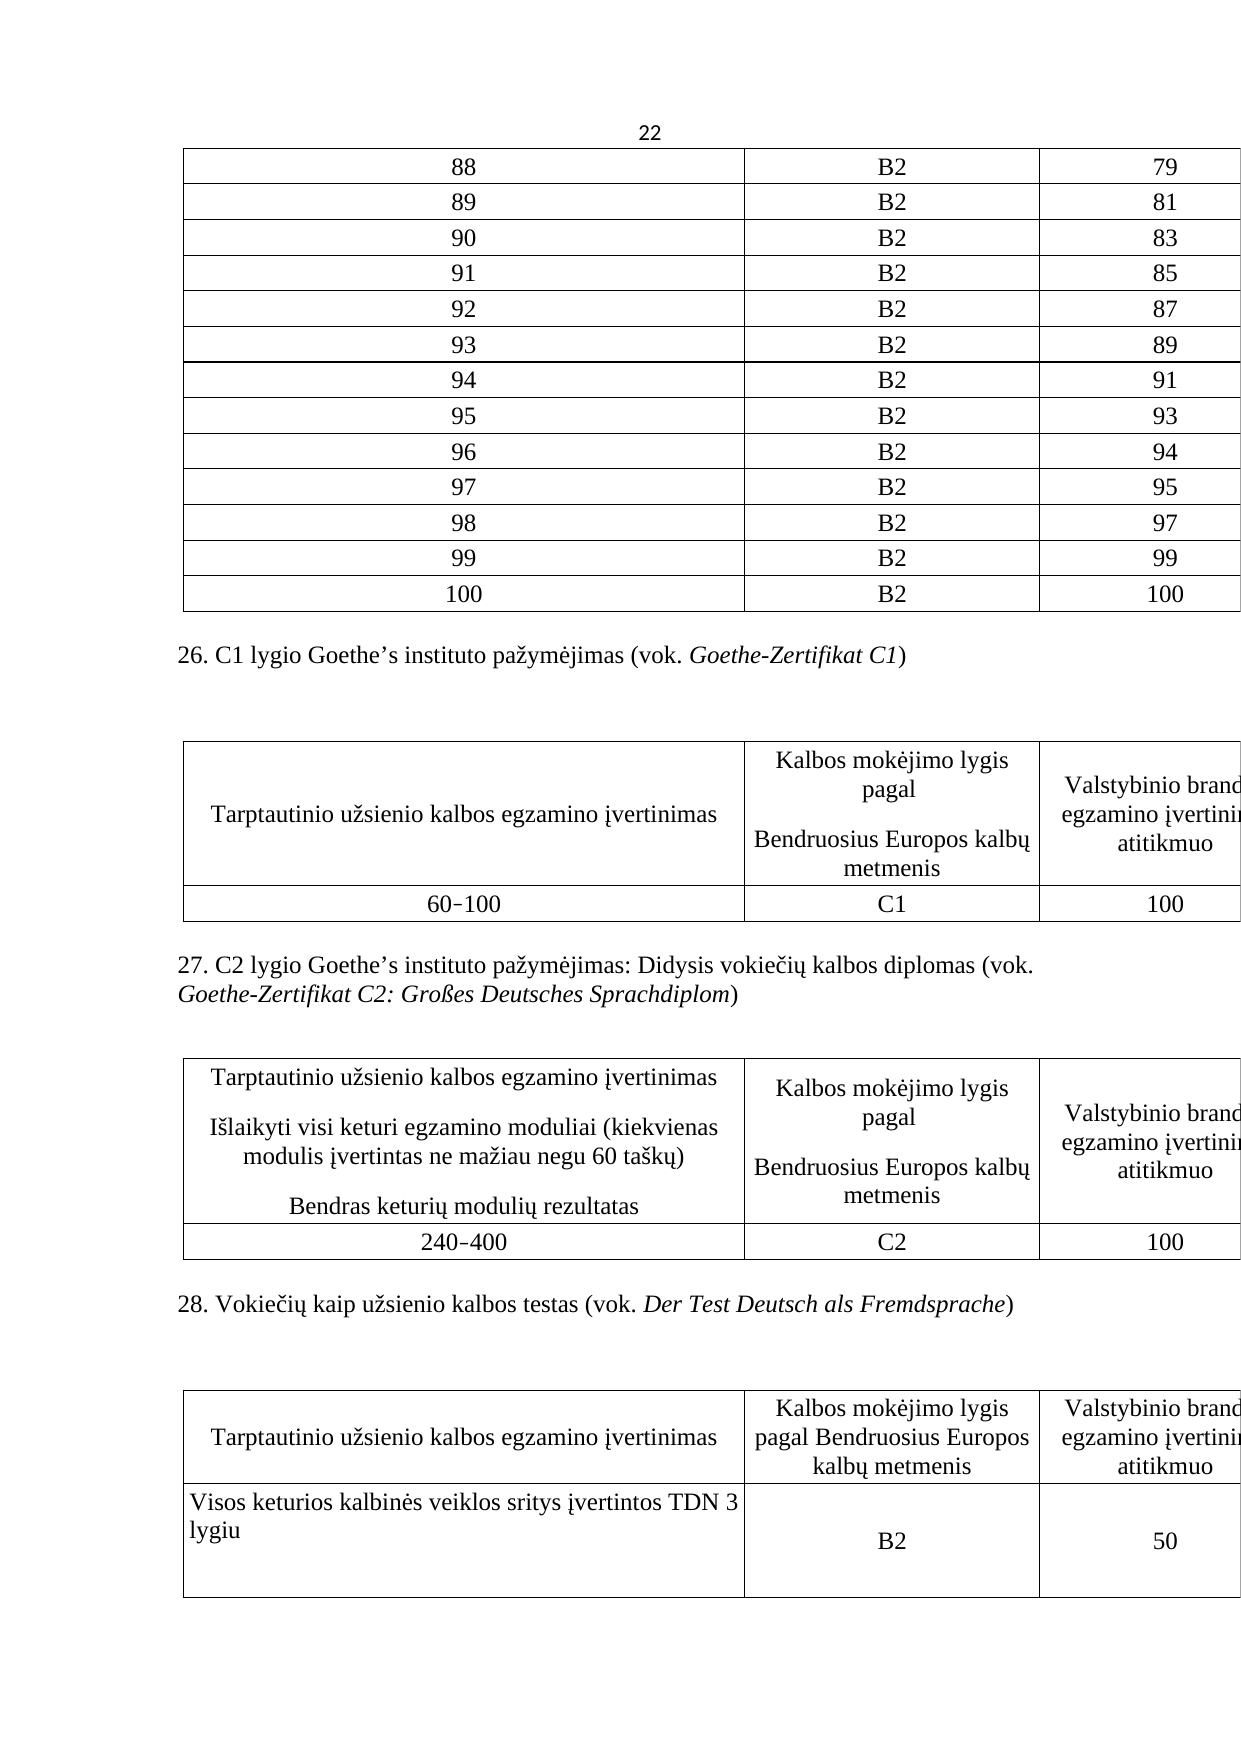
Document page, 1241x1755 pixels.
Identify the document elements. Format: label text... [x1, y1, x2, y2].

table_cell 81 [1040, 184, 1240, 219]
text 27. C2 lygio Goethe’s instituto pažymėjimas: Didysis vokiečių kalbos diplomas (vok. Goethe-Zertifikat C2: Großes Deutsches Sprachdiplom) [177, 950, 1122, 1008]
table_cell 94 [184, 363, 744, 397]
table_cell 87 [1040, 291, 1240, 326]
table_cell 95 [184, 398, 744, 433]
table_cell B2 [745, 327, 1039, 361]
table_cell 83 [1040, 220, 1240, 254]
table_cell 79 [1040, 149, 1240, 183]
table_cell Visos keturios kalbinės veiklos sritys įvertintos TDN 3 lygiu [184, 1484, 744, 1597]
table_cell B2 [745, 505, 1039, 539]
table_cell B2 [745, 363, 1039, 397]
table_cell 100 [1040, 886, 1240, 921]
table_cell 100 [1040, 576, 1240, 611]
table_cell 94 [1040, 434, 1240, 468]
table_cell B2 [745, 291, 1039, 326]
table_cell B2 [745, 398, 1039, 433]
table_cell 93 [1040, 398, 1240, 433]
table_cell 240–400 [184, 1224, 744, 1259]
table_cell 88 [184, 149, 744, 183]
table_header Valstybinio brandos egzamino įvertinimo atitikmuo [1040, 1059, 1240, 1223]
table_cell 60–100 [184, 886, 744, 921]
table_cell 91 [1040, 363, 1240, 397]
table_cell 100 [1040, 1224, 1240, 1259]
table_cell B2 [745, 434, 1039, 468]
table_cell 90 [184, 220, 744, 254]
text 26. C1 lygio Goethe’s instituto pažymėjimas (vok. Goethe-Zertifikat C1) [177, 641, 1122, 669]
table_cell 91 [184, 256, 744, 290]
table_cell 100 [184, 576, 744, 611]
text 28. Vokiečių kaip užsienio kalbos testas (vok. Der Test Deutsch als Fremdsprache) [177, 1289, 1122, 1318]
table_header Kalbos mokėjimo lygis pagal Bendruosius Europos kalbų metmenis [745, 1391, 1039, 1483]
table_cell 97 [1040, 505, 1240, 539]
table_cell 95 [1040, 469, 1240, 504]
table_header Kalbos mokėjimo lygis pagal Bendruosius Europos kalbų metmenis [745, 742, 1039, 884]
table_cell 99 [1040, 541, 1240, 575]
table_cell 92 [184, 291, 744, 326]
table_cell 89 [1040, 327, 1240, 361]
table_header Tarptautinio užsienio kalbos egzamino įvertinimas Išlaikyti visi keturi egzamino moduliai (kiekvienas modulis įvertintas ne mažiau negu 60 taškų) Bendras keturių modulių rezultatas [184, 1059, 744, 1223]
table_cell C2 [745, 1224, 1039, 1259]
table_cell B2 [745, 256, 1039, 290]
table_header Kalbos mokėjimo lygis pagal Bendruosius Europos kalbų metmenis [745, 1059, 1039, 1223]
table_cell B2 [745, 541, 1039, 575]
table_cell 85 [1040, 256, 1240, 290]
table_cell B2 [745, 184, 1039, 219]
table_cell B2 [745, 1484, 1039, 1597]
table_cell 93 [184, 327, 744, 361]
table_cell 99 [184, 541, 744, 575]
table_cell B2 [745, 469, 1039, 504]
table_cell 97 [184, 469, 744, 504]
table_cell 98 [184, 505, 744, 539]
table_cell B2 [745, 220, 1039, 254]
table_header Valstybinio brandos egzamino įvertinimo atitikmuo [1040, 1391, 1240, 1483]
table_cell C1 [745, 886, 1039, 921]
table_cell B2 [745, 576, 1039, 611]
table_header Tarptautinio užsienio kalbos egzamino įvertinimas [184, 1391, 744, 1483]
table_cell 96 [184, 434, 744, 468]
table_header Valstybinio brandos egzamino įvertinimo atitikmuo [1040, 742, 1240, 884]
table_cell B2 [745, 149, 1039, 183]
table_cell 89 [184, 184, 744, 219]
table_header Tarptautinio užsienio kalbos egzamino įvertinimas [184, 742, 744, 884]
table_cell 50 [1040, 1484, 1240, 1597]
